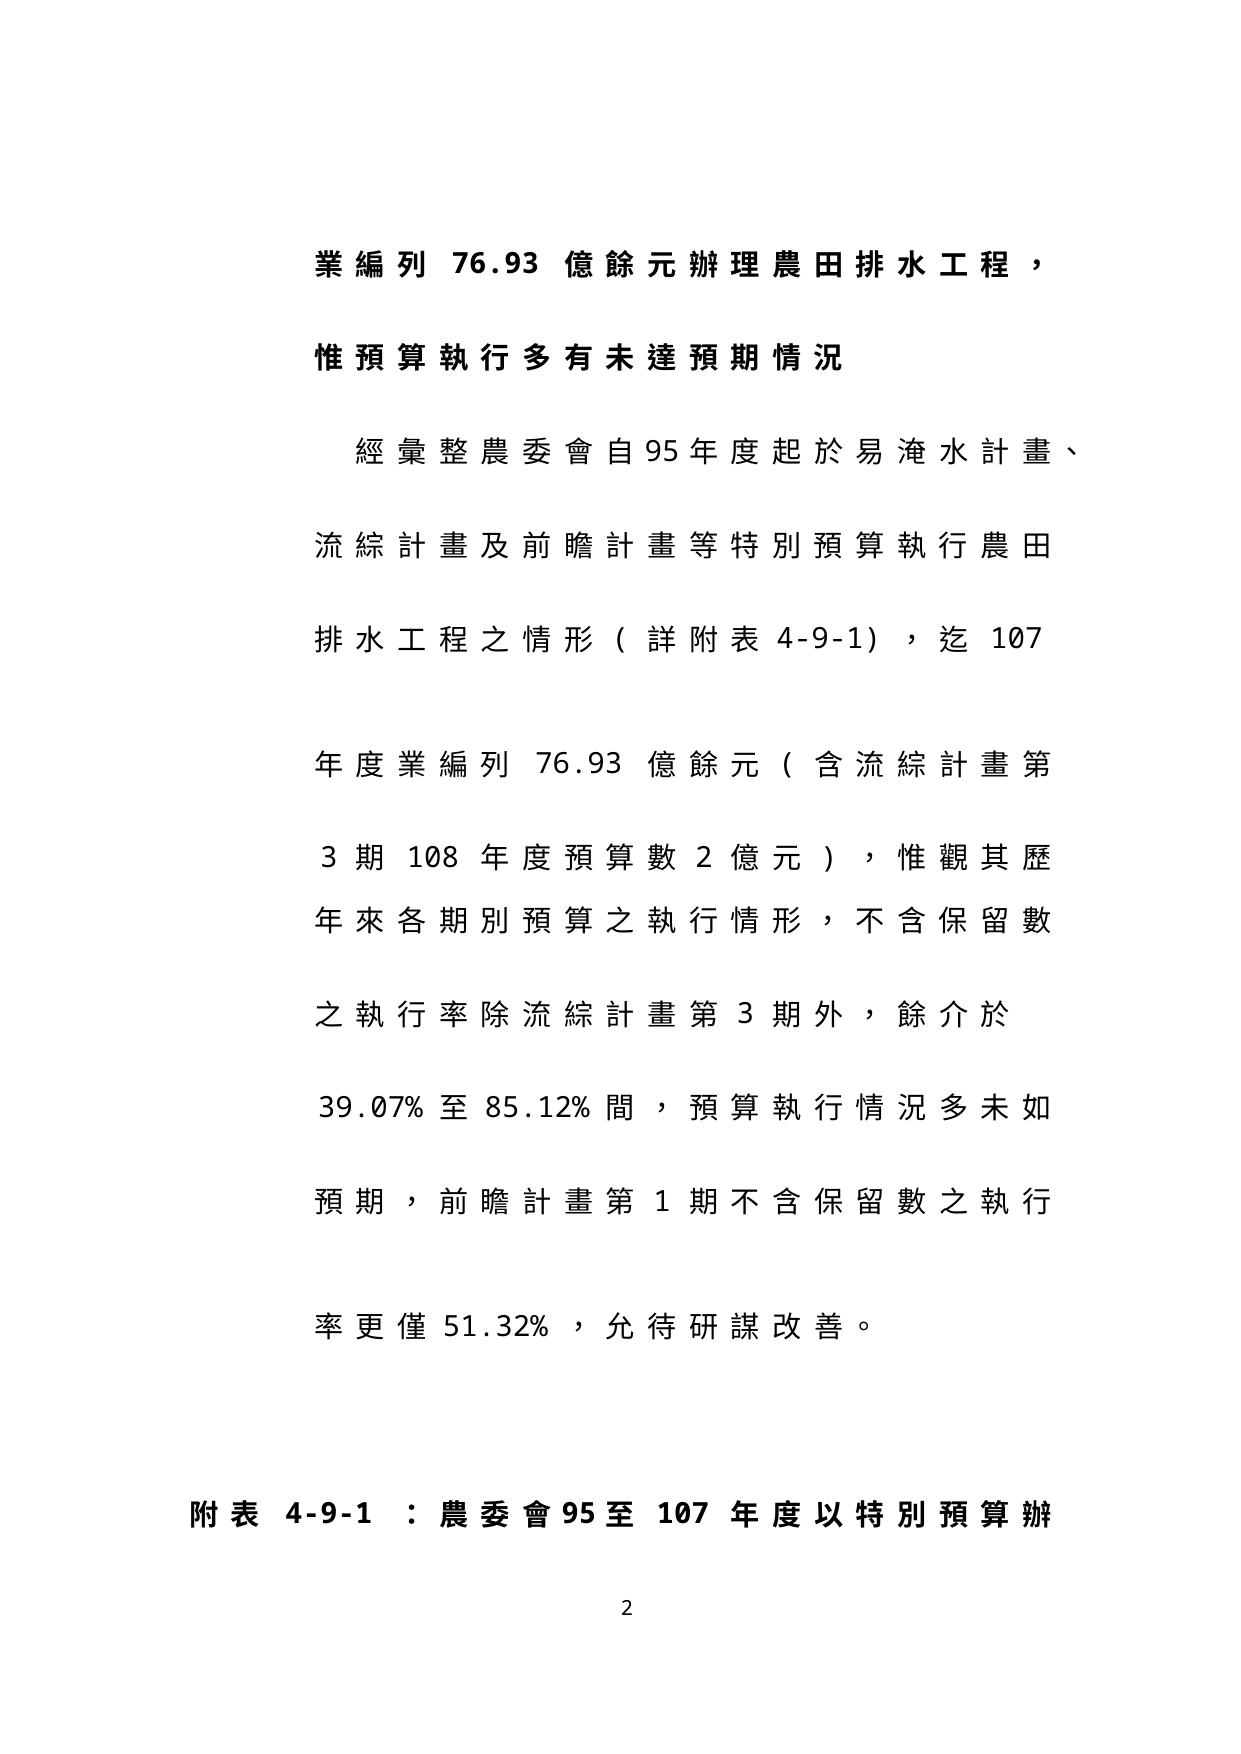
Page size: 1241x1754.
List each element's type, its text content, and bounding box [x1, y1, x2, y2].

text 附表4-9-1：農委會95至107年度以特別預算辦 [183, 1439, 1058, 1564]
text 業編列76.93億餘元辦理農田排水工程，惟預算執行多有未達預期情況 [242, 189, 1058, 377]
text 經彙整農委會自95年度起於易淹水計畫、流綜計畫及前瞻計畫等特別預算執行農田排水工程之情形(詳附表4-9-1)，迄107年度業編列76.93億餘元(含流綜計畫第3期108年度預算數2億元)，惟觀其歷年來各期別預算之執行情形，不含保留數之執行率除流綜計畫第3期外，餘介於39.07%至85.12%間，預算執行情況多未如預期，前瞻計畫第1期不含保留數之執行率更僅51.32%，允待研謀改善。 [271, 377, 1058, 1377]
